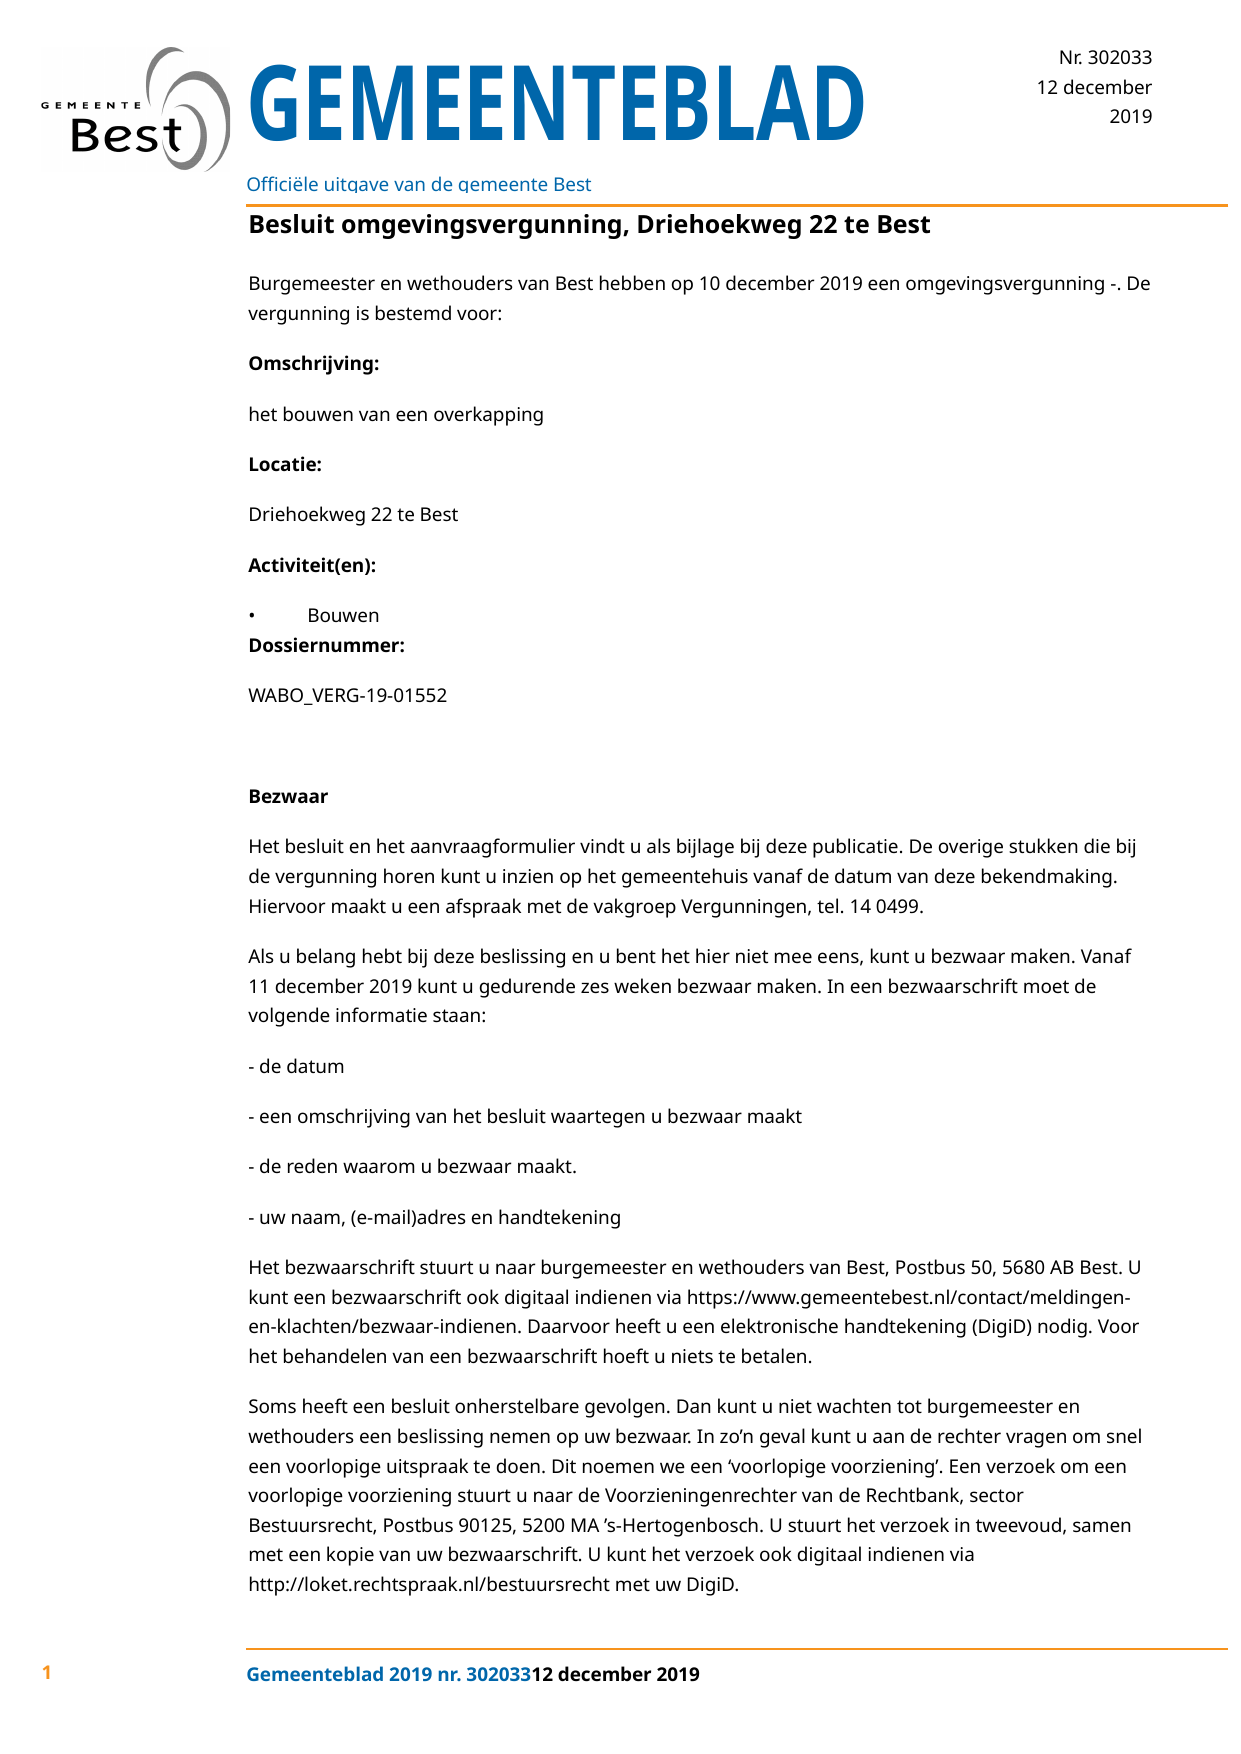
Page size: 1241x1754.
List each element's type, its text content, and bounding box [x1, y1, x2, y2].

text Bezwaar [248, 783, 1152, 809]
text Locatie: [248, 451, 1152, 477]
text het bouwen van een overkapping [248, 401, 1152, 426]
text Driehoekweg 22 te Best [248, 502, 1152, 527]
picture [41, 47, 231, 172]
text Het besluit en het aanvraagformulier vindt u als bijlage bij deze publicatie. De overige stukken die bij de vergunning horen kunt u inzien op het gemeentehuis vanaf de datum van deze bekendmaking. Hiervoor maakt u een afspraak met de vakgroep Vergunningen, tel. 14 0499. [248, 834, 1152, 918]
text - de reden waarom u bezwaar maakt. [248, 1154, 1152, 1179]
text Het bezwaarschrift stuurt u naar burgemeester en wethouders van Best, Postbus 50, 5680 AB Best. U kunt een bezwaarschrift ook digitaal indienen via https://www.gemeentebest.nl/contact/meldingen-en-klachten/bezwaar-indienen. Daarvoor heeft u een elektronische handtekening (DigiD) nodig. Voor het behandelen van een bezwaarschrift hoeft u niets te betalen. [248, 1254, 1152, 1369]
text Soms heeft een besluit onherstelbare gevolgen. Dan kunt u niet wachten tot burgemeester en wethouders een beslissing nemen op uw bezwaar. In zo’n geval kunt u aan de rechter vragen om snel een voorlopige uitspraak te doen. Dit noemen we een ‘voorlopige voorziening’. Een verzoek om een voorlopige voorziening stuurt u naar de Voorzieningenrechter van de Rechtbank, sector Bestuursrecht, Postbus 90125, 5200 MA ’s-Hertogenbosch. U stuurt het verzoek in tweevoud, samen met een kopie van uw bezwaarschrift. U kunt het verzoek ook digitaal indienen via http://loket.rechtspraak.nl/bestuursrecht met uw DigiD. [248, 1394, 1152, 1597]
text Omschrijving: [248, 350, 1152, 376]
text Besluit omgevingsvergunning, Driehoekweg 22 te Best [248, 207, 1152, 241]
text Burgemeester en wethouders van Best hebben op 10 december 2019 een omgevingsvergunning -. De vergunning is bestemd voor: [248, 270, 1152, 326]
text - de datum [248, 1053, 1152, 1078]
text - een omschrijving van het besluit waartegen u bezwaar maakt [248, 1103, 1152, 1129]
text Dossiernummer: [248, 632, 1152, 658]
text WABO_VERG-19-01552 [248, 682, 1152, 708]
list Bouwen [248, 602, 1152, 628]
text Als u belang hebt bij deze beslissing en u bent het hier niet mee eens, kunt u bezwaar maken. Vanaf 11 december 2019 kunt u gedurende zes weken bezwaar maken. In een bezwaarschrift moet de volgende informatie staan: [248, 943, 1152, 1028]
text Activiteit(en): [248, 552, 1152, 578]
text - uw naam, (e-mail)adres en handtekening [248, 1204, 1152, 1230]
